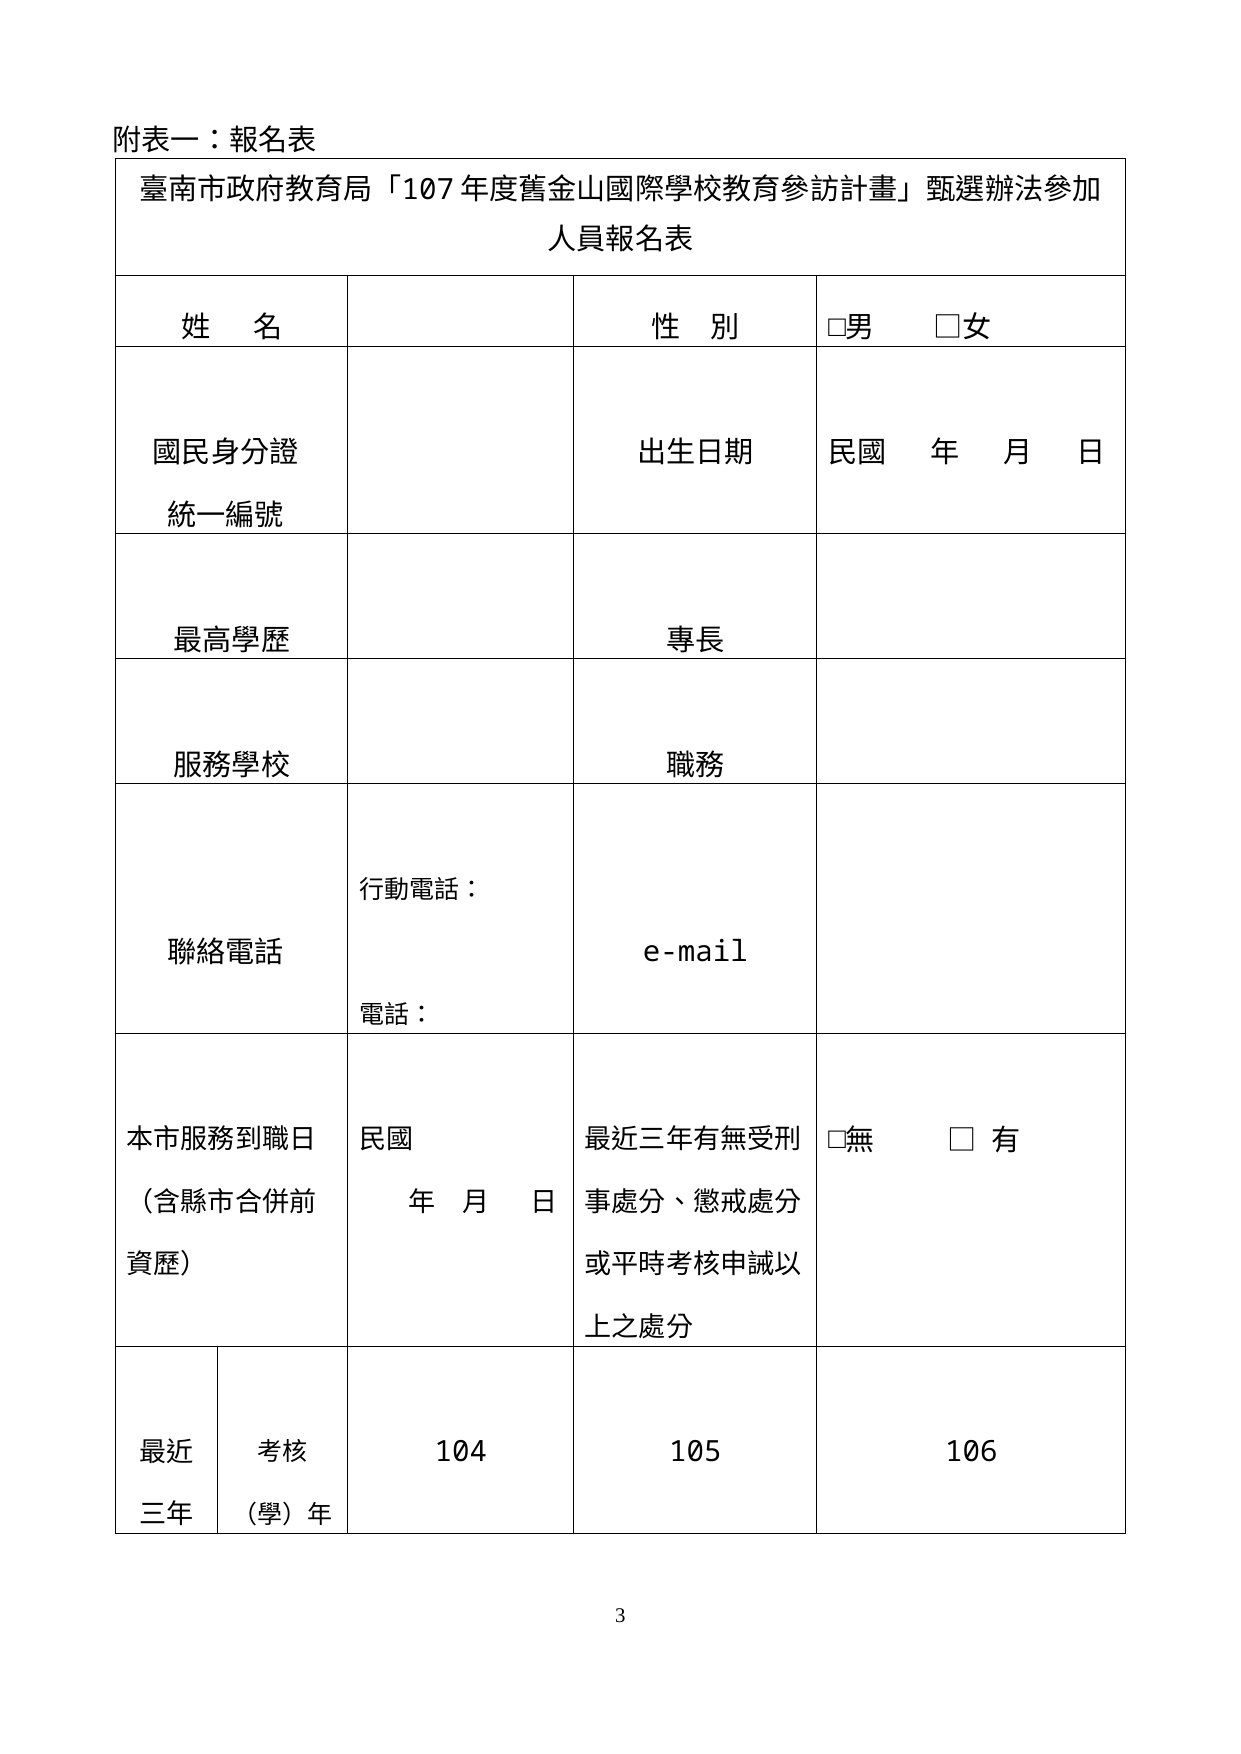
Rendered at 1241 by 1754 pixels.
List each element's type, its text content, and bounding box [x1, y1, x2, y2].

table_cell [817, 659, 1125, 783]
table_cell [348, 347, 573, 533]
table_cell 105 [574, 1347, 816, 1533]
text 附表一：報名表 [112, 96, 1128, 158]
table_cell e-mail [574, 784, 816, 1033]
table_cell 專長 [574, 534, 816, 658]
table_cell 本市服務到職日 （含縣市合併前資歷） [116, 1034, 347, 1346]
table_cell 性 別 [574, 276, 816, 346]
table_cell [817, 534, 1125, 658]
table_cell 最近三年有無受刑事處分、懲戒處分或平時考核申誡以上之處分 [574, 1034, 816, 1346]
table_cell 職務 [574, 659, 816, 783]
table_cell 最高學歷 [116, 534, 347, 658]
table_cell □無 □ 有 [817, 1034, 1125, 1346]
table_header 臺南市政府教育局「107年度舊金山國際學校教育參訪計畫」甄選辦法參加人員報名表 [116, 159, 1125, 275]
table_cell [348, 534, 573, 658]
table_cell [348, 659, 573, 783]
table_cell 國民身分證 統一編號 [116, 347, 347, 533]
table_cell 出生日期 [574, 347, 816, 533]
table_cell [817, 784, 1125, 1033]
table_cell 104 [348, 1347, 573, 1533]
table_cell 聯絡電話 [116, 784, 347, 1033]
table_cell 106 [817, 1347, 1125, 1533]
table_cell 名 [116, 276, 347, 346]
table_cell 行動電話： 電話： [348, 784, 573, 1033]
table_cell 服務學校 [116, 659, 347, 783]
table_cell □男 □女 [817, 276, 1125, 346]
table_cell 最近三年 [116, 1347, 217, 1533]
table_cell 民國 年 月 日 [348, 1034, 573, 1346]
table_cell 民國 年 月 日 [817, 347, 1125, 533]
table_cell [348, 276, 573, 346]
table_cell 考核 （學）年 [218, 1347, 347, 1533]
